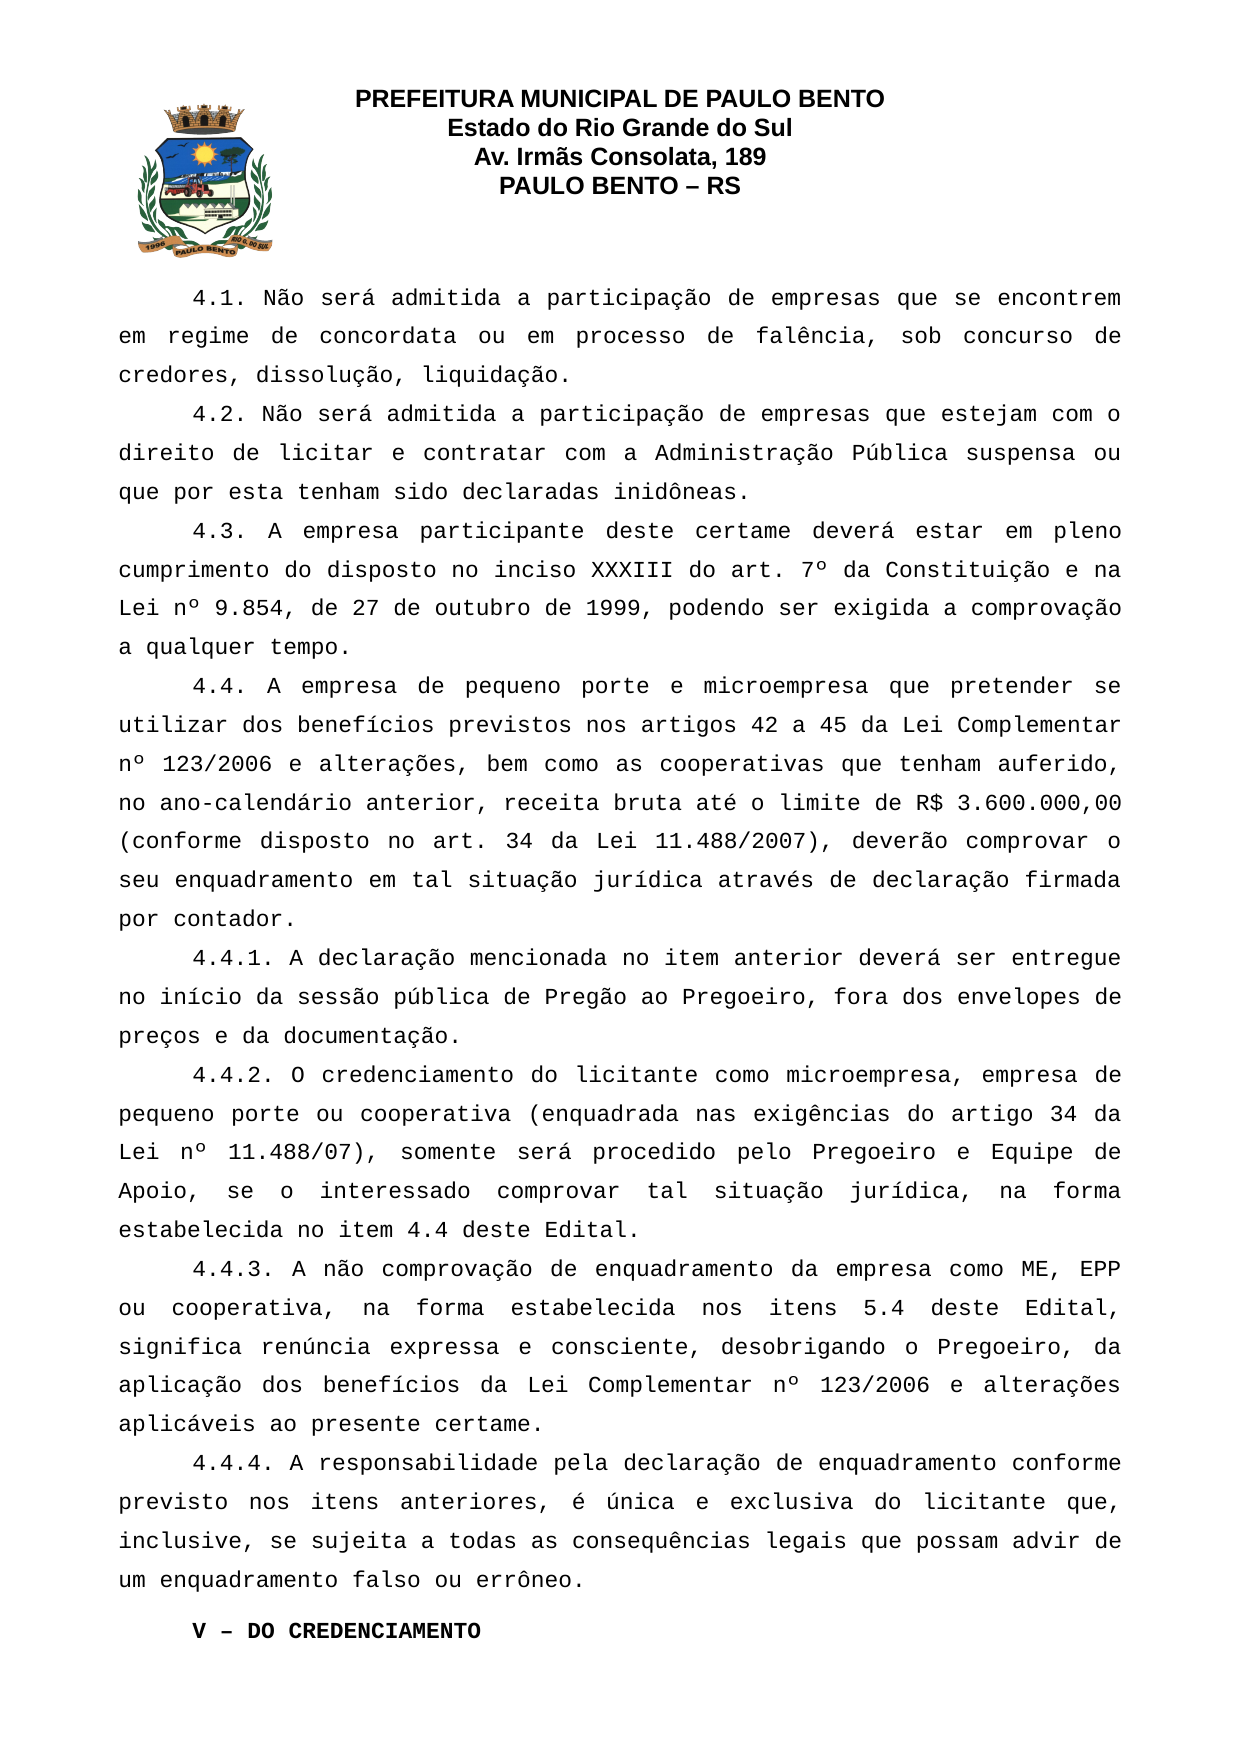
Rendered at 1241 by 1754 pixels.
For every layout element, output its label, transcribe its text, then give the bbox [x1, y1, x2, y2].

text 4.1. Não será admitida a participação de empresas que se encontrem em regime de concordata ou em processo de falência, sob concurso de credores, dissolução, liquidação. [118, 286, 1122, 389]
text 4.4.1. A declaração mencionada no item anterior deverá ser entregue no início da sessão pública de Pregão ao Pregoeiro, fora dos envelopes de preços e da documentação. [118, 946, 1122, 1050]
text 4.4. A empresa de pequeno porte e microempresa que pretender se utilizar dos benefícios previstos nos artigos 42 a 45 da Lei Complementar nº 123/2006 e alterações, bem como as cooperativas que tenham auferido, no ano-calendário anterior, receita bruta até o limite de R$ 3.600.000,00 (conforme disposto no art. 34 da Lei 11.488/2007), deverão comprovar o seu enquadramento em tal situação jurídica através de declaração firmada por contador. [118, 674, 1122, 933]
text 4.4.2. O credenciamento do licitante como microempresa, empresa de pequeno porte ou cooperativa (enquadrada nas exigências do artigo 34 da Lei nº 11.488/07), somente será procedido pelo Pregoeiro e Equipe de Apoio, se o interessado comprovar tal situação jurídica, na forma estabelecida no item 4.4 deste Edital. [118, 1063, 1122, 1244]
text 4.4.3. A não comprovação de enquadramento da empresa como ME, EPP ou cooperativa, na forma estabelecida nos itens 5.4 deste Edital, significa renúncia expressa e consciente, desobrigando o Pregoeiro, da aplicação dos benefícios da Lei Complementar nº 123/2006 e alterações aplicáveis ao presente certame. [118, 1257, 1122, 1439]
text 4.4.4. A responsabilidade pela declaração de enquadramento conforme previsto nos itens anteriores, é única e exclusiva do licitante que, inclusive, se sujeita a todas as consequências legais que possam advir de um enquadramento falso ou errôneo. [118, 1452, 1122, 1594]
text 4.2. Não será admitida a participação de empresas que estejam com o direito de licitar e contratar com a Administração Pública suspensa ou que por esta tenham sido declaradas inidôneas. [118, 402, 1122, 506]
text V – DO CREDENCIAMENTO [118, 1619, 1122, 1645]
picture [137, 103, 273, 258]
text 4.3. A empresa participante deste certame deverá estar em pleno cumprimento do disposto no inciso XXXIII do art. 7º da Constituição e na Lei nº 9.854, de 27 de outubro de 1999, podendo ser exigida a comprovação a qualquer tempo. [118, 519, 1122, 662]
